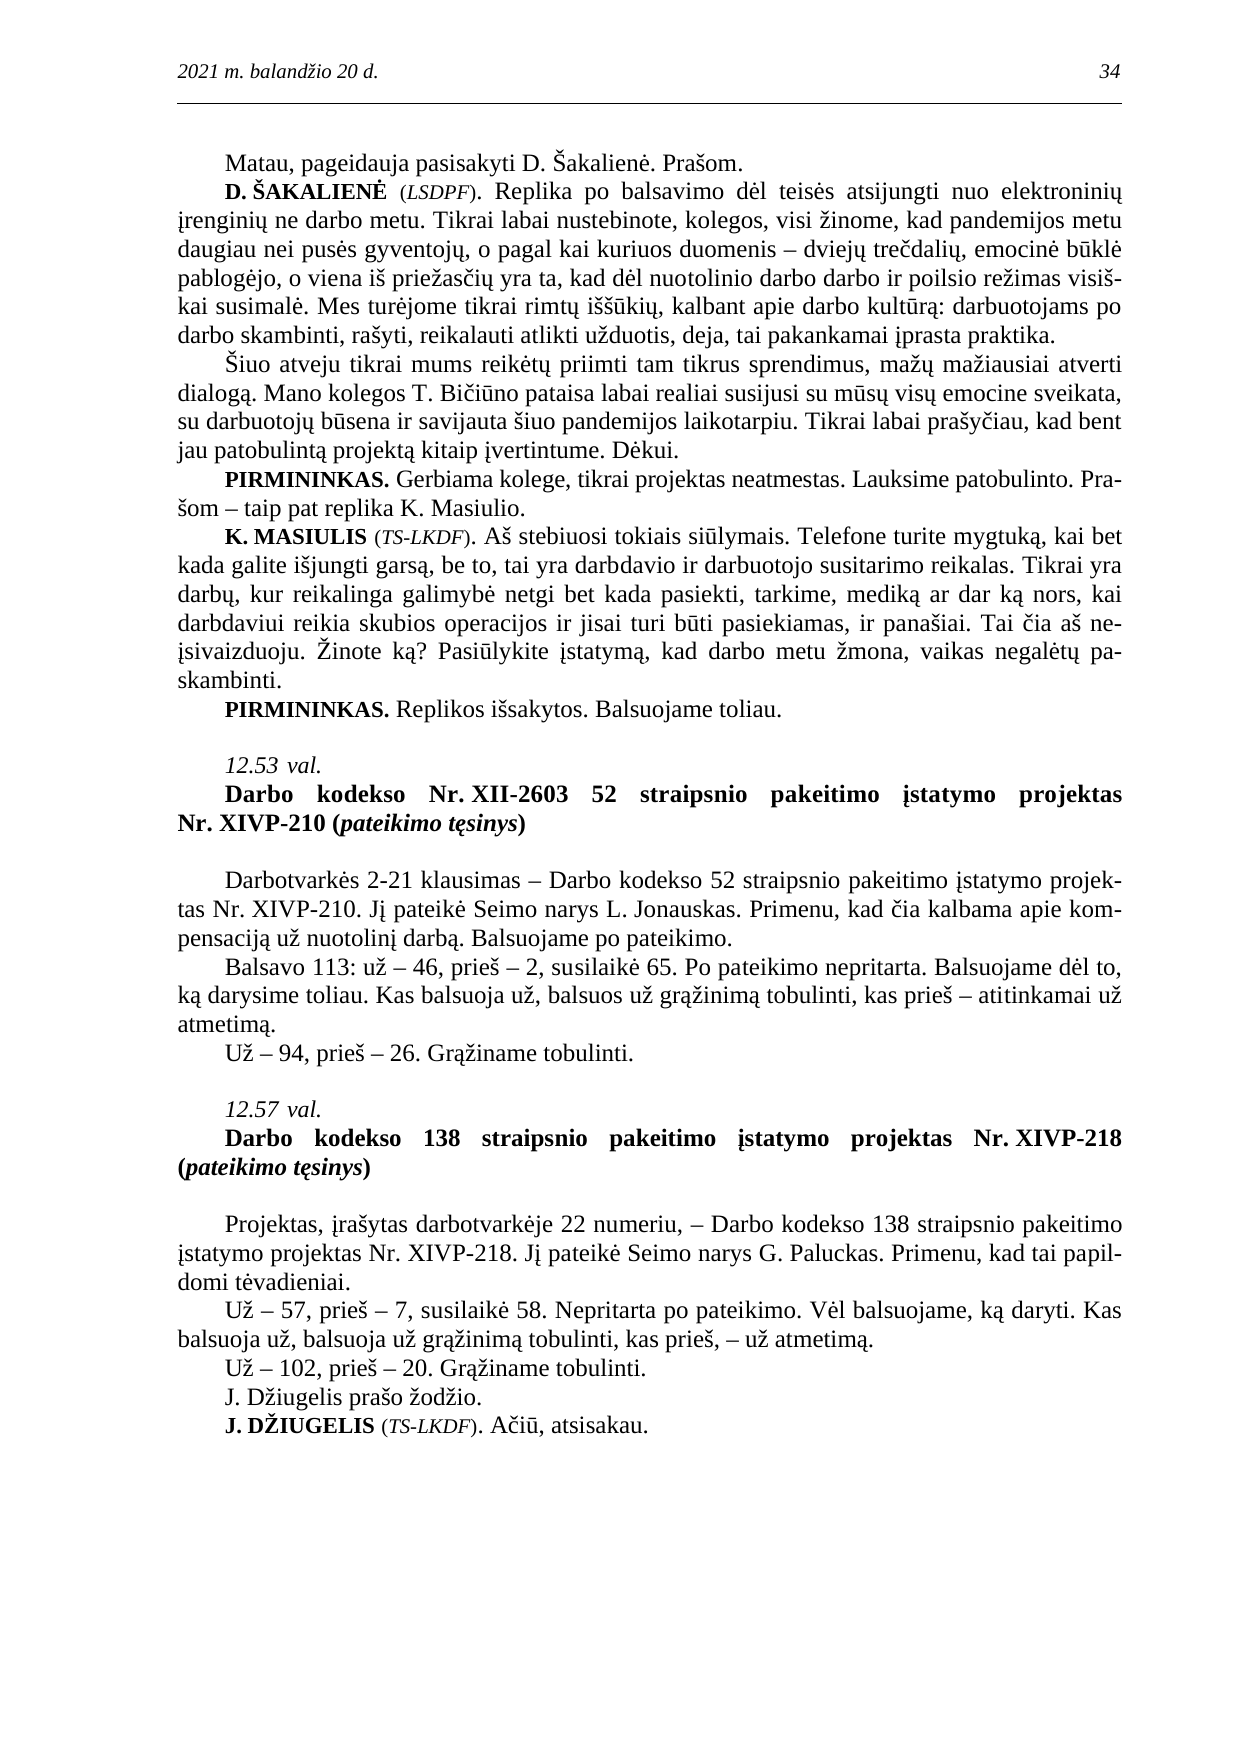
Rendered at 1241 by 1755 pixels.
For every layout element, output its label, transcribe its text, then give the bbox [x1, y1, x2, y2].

text Pro­jek­tas, įra­šy­tas dar­bo­tvarkėje 22 nu­me­riu, – Dar­bo ko­dek­so 138 straips­nio pa­kei­ti­mo įsta­ty­mo pro­jek­tas Nr. XIVP-218. Jį pa­tei­kė Sei­mo na­rys G. Pa­luc­kas. Pri­me­nu, kad tai pa­pil­do­mi tė­va­die­niai. [177, 1209, 1122, 1295]
text Už – 57, prieš – 7, su­si­lai­kė 58. Ne­pri­tar­ta po pa­tei­ki­mo. Vėl bal­suo­ja­me, ką da­ry­ti. Kas bal­suo­ja už, bal­suo­ja už grą­ži­ni­mą to­bu­lin­ti, kas prieš, – už at­me­ti­mą. [177, 1295, 1122, 1353]
text Šiuo at­ve­ju tik­rai mums rei­kė­tų pri­im­ti tam tik­rus spren­di­mus, ma­žų ma­žiau­siai at­ver­ti dia­lo­gą. Ma­no ko­le­gos T. Bi­čiū­no pa­tai­sa la­bai re­a­liai su­si­ju­si su mū­sų vi­sų emo­ci­ne svei­ka­ta, su dar­buo­to­jų bū­se­na ir sa­vi­jau­ta šiuo pan­de­mi­jos lai­ko­tar­piu. Tik­rai la­bai pra­šy­čiau, kad bent jau pa­to­bu­lin­tą pro­jek­tą ki­taip įver­tin­tu­me. Dė­kui. [177, 349, 1122, 464]
text Už – 94, prieš – 26. Grą­ži­na­me to­bu­lin­ti. [177, 1038, 1122, 1067]
text Bal­sa­vo 113: už – 46, prieš – 2, su­si­lai­kė 65. Po pa­tei­ki­mo ne­pri­tar­ta. Bal­suo­ja­me dėl to, ką da­ry­si­me to­liau. Kas bal­suo­ja už, bal­suos už grą­ži­ni­mą to­bu­lin­ti, kas prieš – ati­tin­ka­mai už at­me­ti­mą. [177, 952, 1122, 1038]
text D. ŠAKALIENĖ (LSDPF). Re­pli­ka po bal­sa­vi­mo dėl tei­sės at­si­jung­ti nuo elek­tro­ni­nių įren­gi­nių ne dar­bo me­tu. Tik­rai la­bai nu­ste­bi­no­te, ko­le­gos, vi­si ži­no­me, kad pan­de­mi­jos me­tu dau­giau nei pu­sės gy­ven­to­jų, o pa­gal kai ku­riuos duo­me­nis – dvie­jų treč­da­lių, emo­ci­nė būk­lė pa­blo­gė­jo, o vie­na iš prie­žas­čių yra ta, kad dėl nuo­to­li­nio dar­bo dar­bo ir po­il­sio re­ži­mas vi­siš­kai su­si­ma­lė. Mes tu­rė­jo­me tik­rai rim­tų iš­šū­kių, kal­bant apie dar­bo kul­tū­rą: dar­buo­to­jams po dar­bo skam­bin­ti, ra­šy­ti, rei­ka­lau­ti at­lik­ti už­duo­tis, de­ja, tai pa­kan­ka­mai įpras­ta prak­ti­ka. [177, 176, 1122, 349]
text 12.57 val. [224, 1095, 1122, 1123]
text PIRMININKAS. Ger­bia­ma ko­le­ge, tik­rai pro­jek­tas ne­at­mes­tas. Lauk­si­me pa­to­bu­lin­to. Pra­šom – taip pat re­pli­ka K. Ma­siu­lio. [177, 464, 1122, 521]
text Už – 102, prieš – 20. Grą­ži­na­me to­bu­lin­ti. [177, 1353, 1122, 1382]
text Dar­bo ko­dek­so Nr. XII-2603 52 straips­nio pa­kei­ti­mo įsta­ty­mo pro­jek­tas Nr. XIVP-210 (pa­tei­ki­mo tę­si­nys) [177, 779, 1122, 837]
text Dar­bo ko­dek­so 138 straips­nio pa­kei­ti­mo įsta­ty­mo pro­jek­tas Nr. XIVP-218 (pateikimo tę­si­nys) [177, 1123, 1122, 1180]
text J. Džiu­ge­lis pra­šo žo­džio. [177, 1382, 1122, 1410]
text PIRMININKAS. Re­pli­kos iš­sa­ky­tos. Bal­suo­ja­me to­liau. [177, 694, 1122, 723]
text J. DŽIUGELIS (TS-LKDF). Ačiū, at­si­sa­kau. [177, 1410, 1122, 1439]
text K. MASIULIS (TS-LKDF). Aš ste­biuo­si to­kiais siū­ly­mais. Te­le­fo­ne tu­ri­te myg­tu­ką, kai bet ka­da ga­li­te iš­jung­ti gar­są, be to, tai yra darb­da­vio ir dar­buo­to­jo su­si­ta­ri­mo rei­ka­las. Tik­rai yra dar­bų, kur rei­ka­lin­ga ga­li­my­bė net­gi bet ka­da pa­siek­ti, tar­ki­me, me­di­ką ar dar ką nors, kai darb­da­viui rei­kia sku­bios ope­ra­ci­jos ir ji­sai tu­ri bū­ti pa­sie­kia­mas, ir pa­na­šiai. Tai čia aš ne­įsivaiz­duo­ju. Ži­no­te ką? Pa­siū­ly­ki­te įsta­ty­mą, kad dar­bo me­tu žmo­na, vai­kas ne­ga­lė­tų pa­skam­bin­ti. [177, 521, 1122, 694]
text Ma­tau, pa­gei­dau­ja pa­si­sa­ky­ti D. Ša­ka­lie­nė. Pra­šom. [177, 148, 1122, 176]
text 12.53 val. [224, 751, 1122, 779]
text Dar­bo­tvarkės 2-21 klau­si­mas – Dar­bo ko­dek­so 52 straips­nio pa­kei­ti­mo įsta­ty­mo pro­jek­tas Nr. XIVP-210. Jį pa­tei­kė Sei­mo na­rys L. Jo­naus­kas. Pri­me­nu, kad čia kal­ba­ma apie kom­pen­sa­ci­ją už nuo­to­li­nį dar­bą. Bal­suo­ja­me po pa­tei­ki­mo. [177, 865, 1122, 952]
